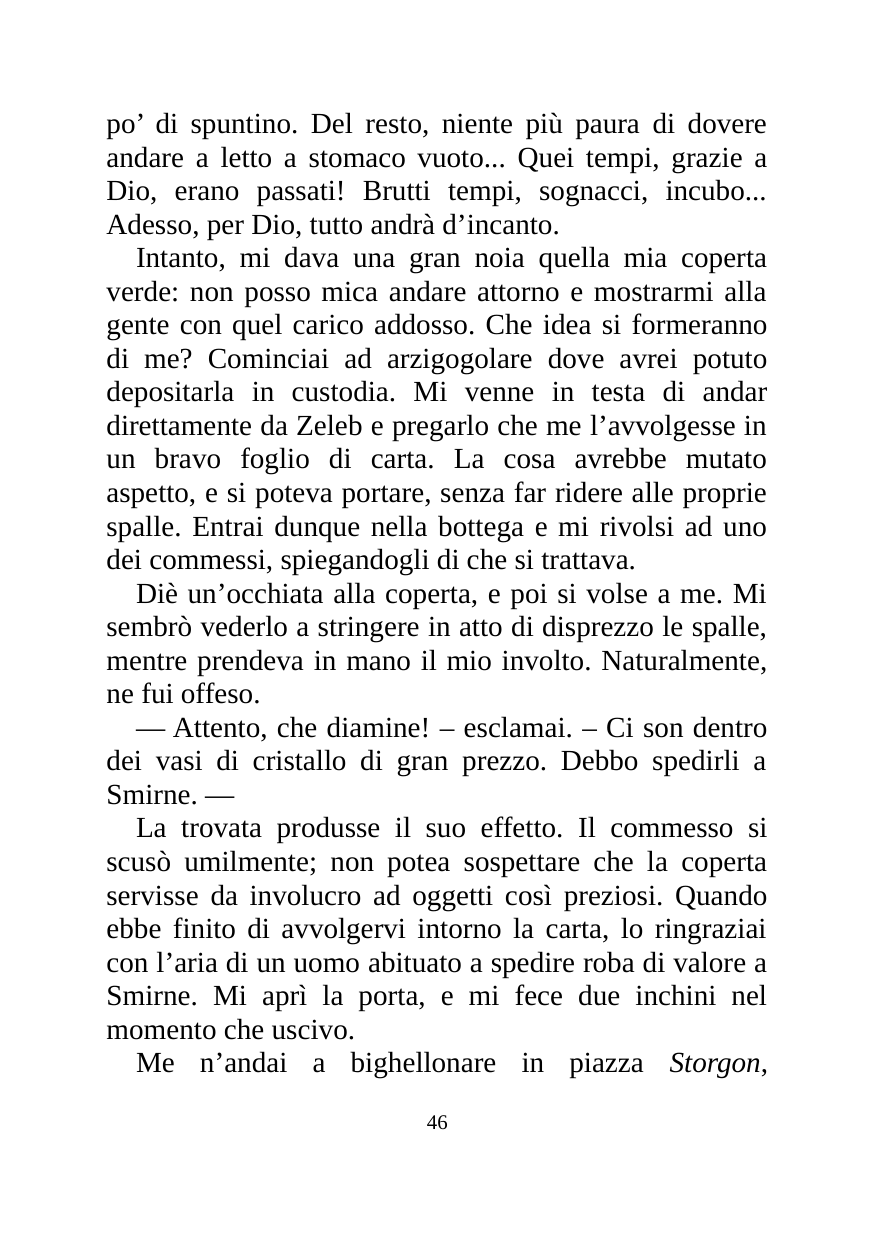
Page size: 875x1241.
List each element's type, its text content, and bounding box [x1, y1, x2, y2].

text Diè un’occhiata alla coperta, e poi si volse a me. Mi sembrò vederlo a stringere in atto di disprezzo le spalle, mentre prendeva in mano il mio involto. Naturalmente, ne fui offeso. [106, 576, 768, 710]
text po’ di spuntino. Del resto, niente più paura di dovere andare a letto a stomaco vuoto... Quei tempi, grazie a Dio, erano passati! Brutti tempi, sognacci, incubo... Adesso, per Dio, tutto andrà d’incanto. [106, 106, 768, 240]
text Me n’andai a bighellonare in piazza Storgon, [106, 1045, 768, 1079]
text — Attento, che diamine! – esclamai. – Ci son dentro dei vasi di cristallo di gran prezzo. Debbo spedirli a Smirne. — [106, 710, 768, 811]
text Intanto, mi dava una gran noia quella mia coperta verde: non posso mica andare attorno e mostrarmi alla gente con quel carico addosso. Che idea si formeranno di me? Cominciai ad arzigogolare dove avrei potuto depositarla in custodia. Mi venne in testa di andar direttamente da Zeleb e pregarlo che me l’avvolgesse in un bravo foglio di carta. La cosa avrebbe mutato aspetto, e si poteva portare, senza far ridere alle proprie spalle. Entrai dunque nella bottega e mi rivolsi ad uno dei commessi, spiegandogli di che si trattava. [106, 240, 768, 576]
text La trovata produsse il suo effetto. Il commesso si scusò umilmente; non potea sospettare che la coperta servisse da involucro ad oggetti così preziosi. Quando ebbe finito di avvolgervi intorno la carta, lo ringraziai con l’aria di un uomo abituato a spedire roba di valore a Smirne. Mi aprì la porta, e mi fece due inchini nel momento che uscivo. [106, 811, 768, 1045]
